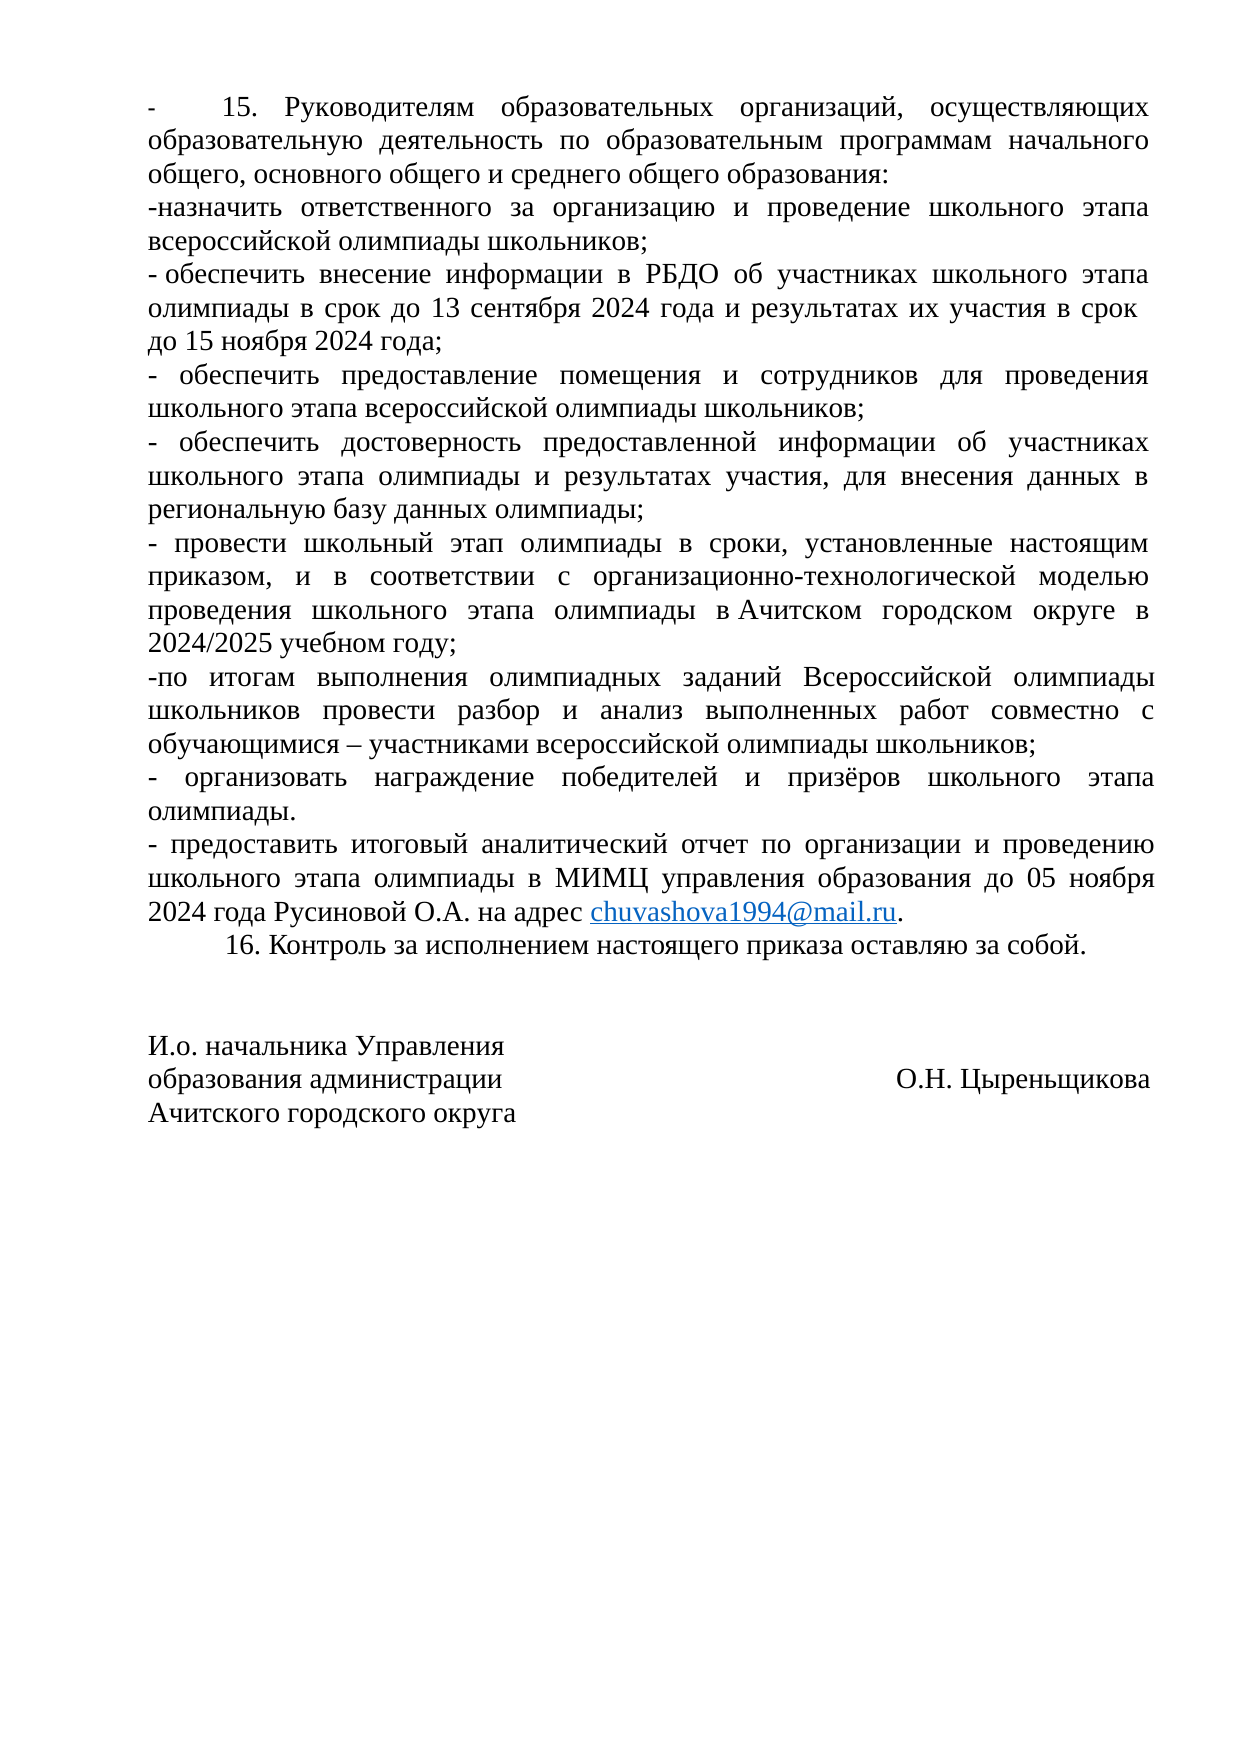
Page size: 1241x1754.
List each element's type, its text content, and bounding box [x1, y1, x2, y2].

text образования администрации О.Н. Цыреньщикова [148, 1061, 1156, 1095]
list - обеспечить предоставление помещения и сотрудников для проведения школьного этапа всероссийской олимпиады школьников; [148, 357, 1150, 424]
list 15. Руководителям образовательных организаций, осуществляющих образовательную деятельность по образовательным программам начального общего, основного общего и среднего общего образования: [148, 89, 1150, 189]
text - организовать награждение победителей и призёров школьного этапа олимпиады. [148, 759, 1156, 827]
list - обеспечить внесение информации в РБДО об участниках школьного этапа олимпиады в срок до 13 сентября 2024 года и результатах их участия в срок до 15 ноября 2024 года; [148, 256, 1150, 357]
text И.о. начальника Управления [148, 1028, 1156, 1061]
text Ачитского городского округа [148, 1095, 1156, 1128]
text 16. Контроль за исполнением настоящего приказа оставляю за собой. [148, 927, 1156, 961]
text - предоставить итоговый аналитический отчет по организации и проведению школьного этапа олимпиады в МИМЦ управления образования до 05 ноября 2024 года Русиновой О.А. на адрес chuvashova1994@mail.ru. [148, 827, 1156, 927]
list -назначить ответственного за организацию и проведение школьного этапа всероссийской олимпиады школьников; [148, 189, 1150, 256]
list - провести школьный этап олимпиады в сроки, установленные настоящим приказом, и в соответствии с организационно-технологической моделью проведения школьного этапа олимпиады в Ачитском городском округе в 2024/2025 учебном году; [148, 525, 1150, 659]
list - обеспечить достоверность предоставленной информации об участниках школьного этапа олимпиады и результатах участия, для внесения данных в региональную базу данных олимпиады; [148, 424, 1150, 525]
list -по итогам выполнения олимпиадных заданий Всероссийской олимпиады школьников провести разбор и анализ выполненных работ совместно с обучающимися – участниками всероссийской олимпиады школьников; [148, 659, 1156, 759]
